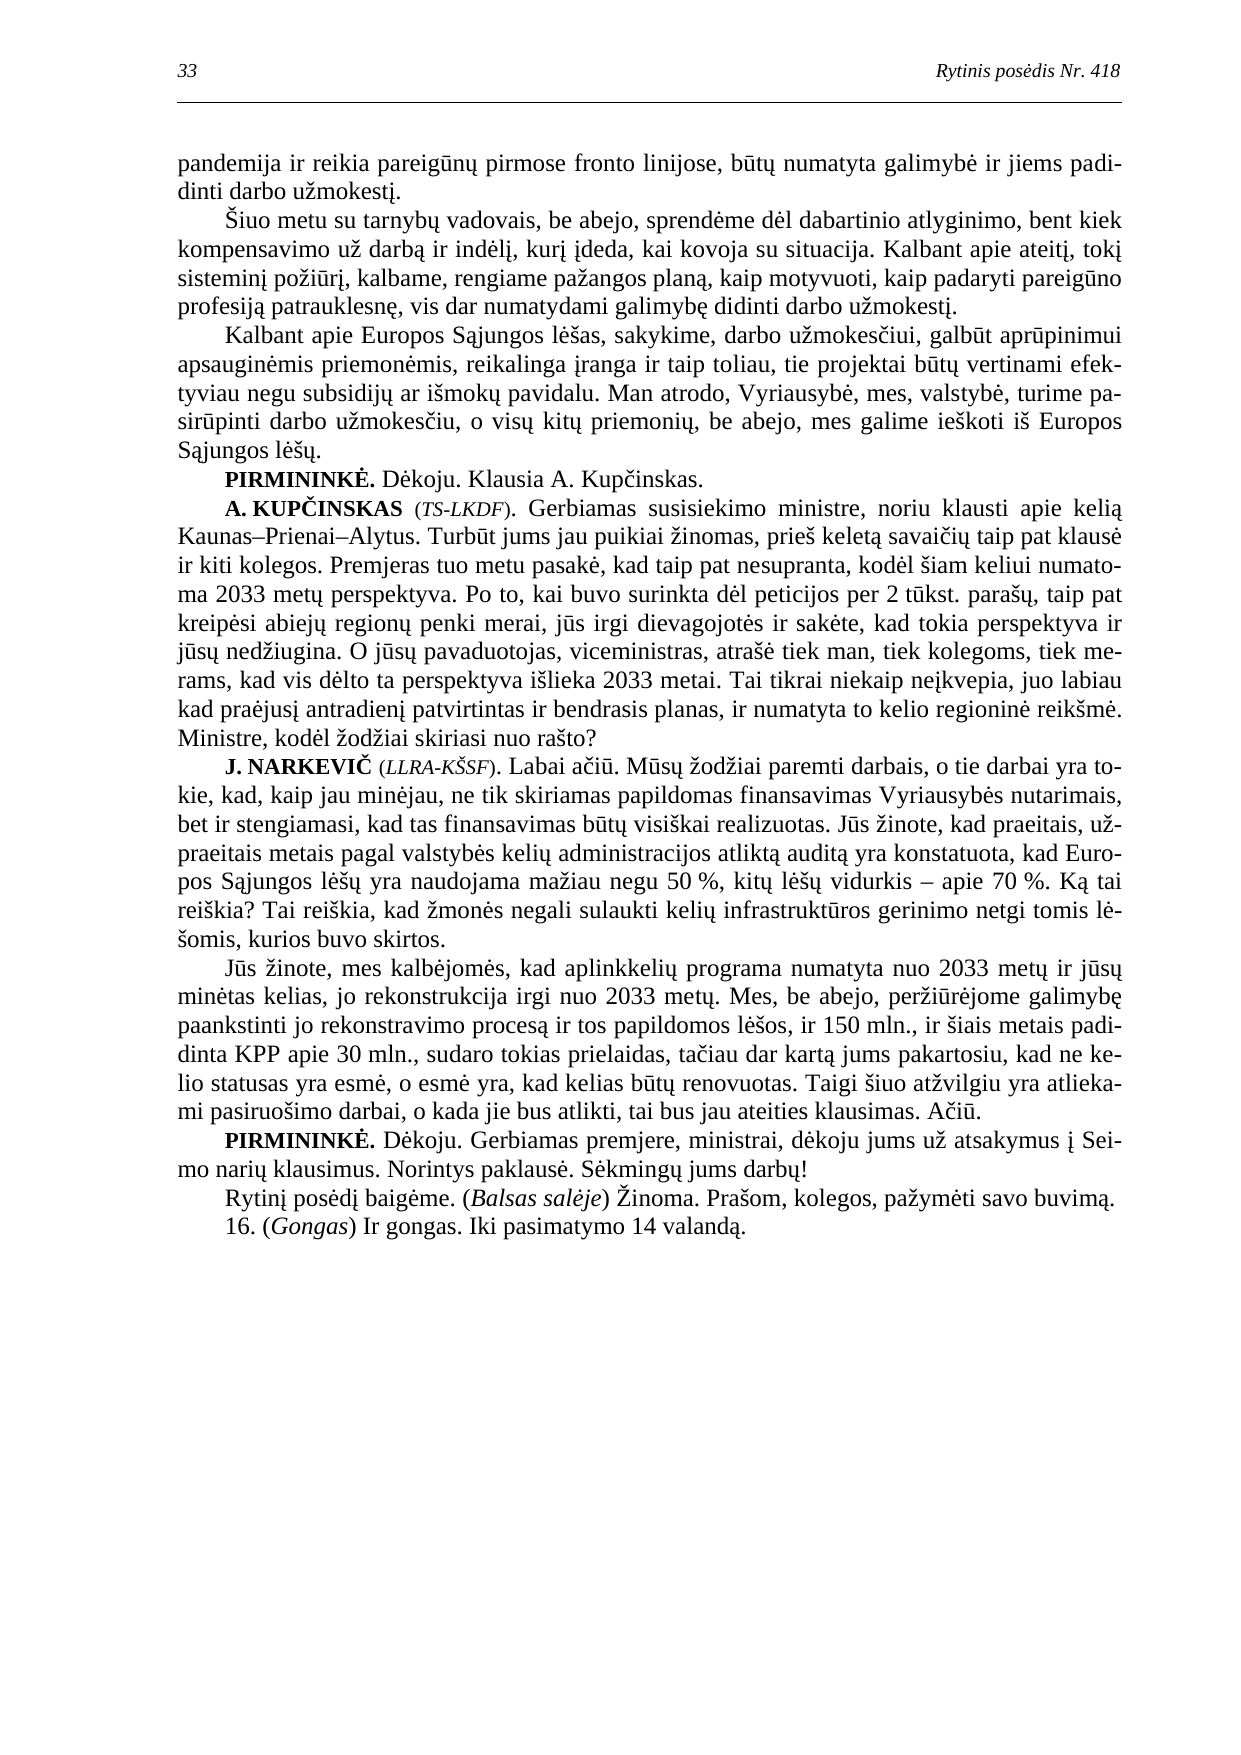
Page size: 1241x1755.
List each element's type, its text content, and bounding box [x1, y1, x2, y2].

text J. NARKEVIČ (LLRA-KŠSF). La­bai ačiū. Mū­sų žo­džiai pa­rem­ti dar­bais, o tie dar­bai yra to­kie, kad, kaip jau mi­nė­jau, ne tik ski­ria­mas pa­pil­do­mas fi­nan­sa­vi­mas Vy­riau­sy­bės nu­ta­ri­mais, bet ir sten­gia­ma­si, kad tas fi­nan­sa­vi­mas bū­tų vi­siš­kai re­a­li­zuo­tas. Jūs ži­no­te, kad pra­ei­tais, už­pra­ei­tais me­tais pa­gal vals­ty­bės ke­lių ad­mi­nist­ra­ci­jos at­lik­tą au­di­tą yra kon­sta­tuo­ta, kad Eu­ro­pos Są­jun­gos lė­šų yra nau­do­ja­ma ma­žiau ne­gu 50 %, ki­tų lė­šų vi­dur­kis – apie 70 %. Ką tai reiš­kia? Tai reiš­kia, kad žmo­nės ne­ga­li su­lauk­ti ke­lių in­fra­struk­tū­ros ge­ri­ni­mo net­gi to­mis lė­šo­mis, ku­rios bu­vo skir­tos. [177, 751, 1122, 953]
text Kal­bant apie Eu­ro­pos Są­jun­gos lė­šas, sa­ky­ki­me, dar­bo už­mo­kes­čiui, gal­būt ap­rū­pi­ni­mui ap­sau­gi­nė­mis prie­mo­nė­mis, rei­ka­lin­ga įran­ga ir taip to­liau, tie pro­jek­tai bū­tų ver­ti­na­mi efek­ty­viau ne­gu sub­si­di­jų ar iš­mo­kų pa­vi­da­lu. Man at­ro­do, Vy­riau­sy­bė, mes, vals­ty­bė, tu­ri­me pa­si­rū­pin­ti dar­bo už­mo­kes­čiu, o vi­sų ki­tų prie­mo­nių, be abe­jo, mes ga­li­me ieš­ko­ti iš Eu­ro­pos Są­jun­gos lė­šų. [177, 320, 1122, 464]
text 16. (Gon­gas) Ir gon­gas. Iki pa­si­ma­ty­mo 14 va­lan­dą. [177, 1211, 1122, 1240]
text Šiuo me­tu su tar­ny­bų va­do­vais, be abe­jo, spren­dė­me dėl da­bar­ti­nio at­ly­gi­ni­mo, bent kiek kom­pen­sa­vi­mo už dar­bą ir in­dė­lį, ku­rį įde­da, kai ko­vo­ja su si­tu­a­ci­ja. Kal­bant apie at­ei­tį, to­kį sis­te­mi­nį po­žiū­rį, kal­ba­me, ren­gia­me pa­žan­gos pla­ną, kaip mo­ty­vuo­ti, kaip pa­da­ry­ti pa­rei­gū­no pro­fe­si­ją pa­trauk­les­nę, vis dar nu­ma­ty­da­mi ga­li­my­bę di­din­ti dar­bo už­mo­kes­tį. [177, 205, 1122, 320]
text Jūs ži­no­te, mes kal­bė­jo­mės, kad ap­link­ke­lių pro­gra­ma nu­ma­ty­ta nuo 2033 me­tų ir jū­sų mi­nė­tas ke­lias, jo re­konst­ruk­ci­ja ir­gi nuo 2033 me­tų. Mes, be abe­jo, per­žiū­rė­jo­me ga­li­my­bę pa­anks­tin­ti jo re­konst­ra­vi­mo pro­ce­są ir tos pa­pil­do­mos lė­šos, ir 150 mln., ir šiais me­tais pa­di­din­ta KPP apie 30 mln., su­da­ro to­kias prie­lai­das, ta­čiau dar kar­tą jums pa­kar­to­siu, kad ne ke­lio sta­tu­sas yra es­mė, o es­mė yra, kad ke­lias bū­tų re­no­vuo­tas. Tai­gi šiuo at­žvil­giu yra at­lie­ka­mi pa­si­ruo­ši­mo dar­bai, o ka­da jie bus at­lik­ti, tai bus jau at­ei­ties klau­si­mas. Ačiū. [177, 953, 1122, 1125]
text A. KUPČINSKAS (TS-LKDF). Ger­bia­mas su­si­sie­ki­mo mi­nist­re, no­riu klaus­ti apie ke­lią Kaunas–Prienai–Alytus. Tur­būt jums jau pui­kiai ži­no­mas, prieš ke­le­tą sa­vai­čių taip pat klau­sė ir ki­ti ko­le­gos. Prem­je­ras tuo me­tu pa­sa­kė, kad taip pat ne­su­pran­ta, ko­dėl šiam ke­liui nu­ma­to­ma 2033 me­tų per­spek­ty­va. Po to, kai bu­vo su­rink­ta dėl pe­ti­ci­jos per 2 tūkst. pa­ra­šų, taip pat krei­pė­si abie­jų re­gio­nų pen­ki me­rai, jūs ir­gi die­va­go­jo­tės ir sa­kė­te, kad to­kia per­spek­ty­va ir jū­sų ne­džiu­gi­na. O jū­sų pa­va­duo­to­jas, vi­ce­mi­nist­ras, at­ra­šė tiek man, tiek ko­le­goms, tiek me­rams, kad vis dėl­to ta per­spek­ty­va iš­lie­ka 2033 me­tai. Tai tik­rai nie­kaip ne­įkve­pia, juo la­biau kad pra­ėju­sį ant­ra­die­nį pa­tvir­tin­tas ir ben­dra­sis pla­nas, ir nu­ma­ty­ta to ke­lio re­gio­ni­nė reikš­mė. Mi­nist­re, ko­dėl žo­džiai ski­ria­si nuo raš­to? [177, 493, 1122, 751]
text Ry­ti­nį po­sė­dį bai­gė­me. (Bal­sas sa­lė­je) Ži­no­ma. Pra­šom, ko­le­gos, pa­žy­mė­ti sa­vo bu­vi­mą. [177, 1183, 1122, 1211]
text PIRMININKĖ. Dė­ko­ju. Klau­sia A. Kup­čins­kas. [177, 464, 1122, 493]
text PIRMININKĖ. Dė­ko­ju. Ger­bia­mas prem­je­re, mi­nist­rai, dė­ko­ju jums už at­sa­ky­mus į Sei­mo na­rių klau­si­mus. No­rin­tys pa­klau­sė. Sėk­min­gų jums dar­bų! [177, 1125, 1122, 1183]
text pan­de­mi­ja ir rei­kia pa­rei­gū­nų pir­mo­se fron­to li­ni­jo­se, bū­tų nu­ma­ty­ta ga­li­my­bė ir jiems pa­di­din­ti dar­bo už­mo­kes­tį. [177, 148, 1122, 205]
